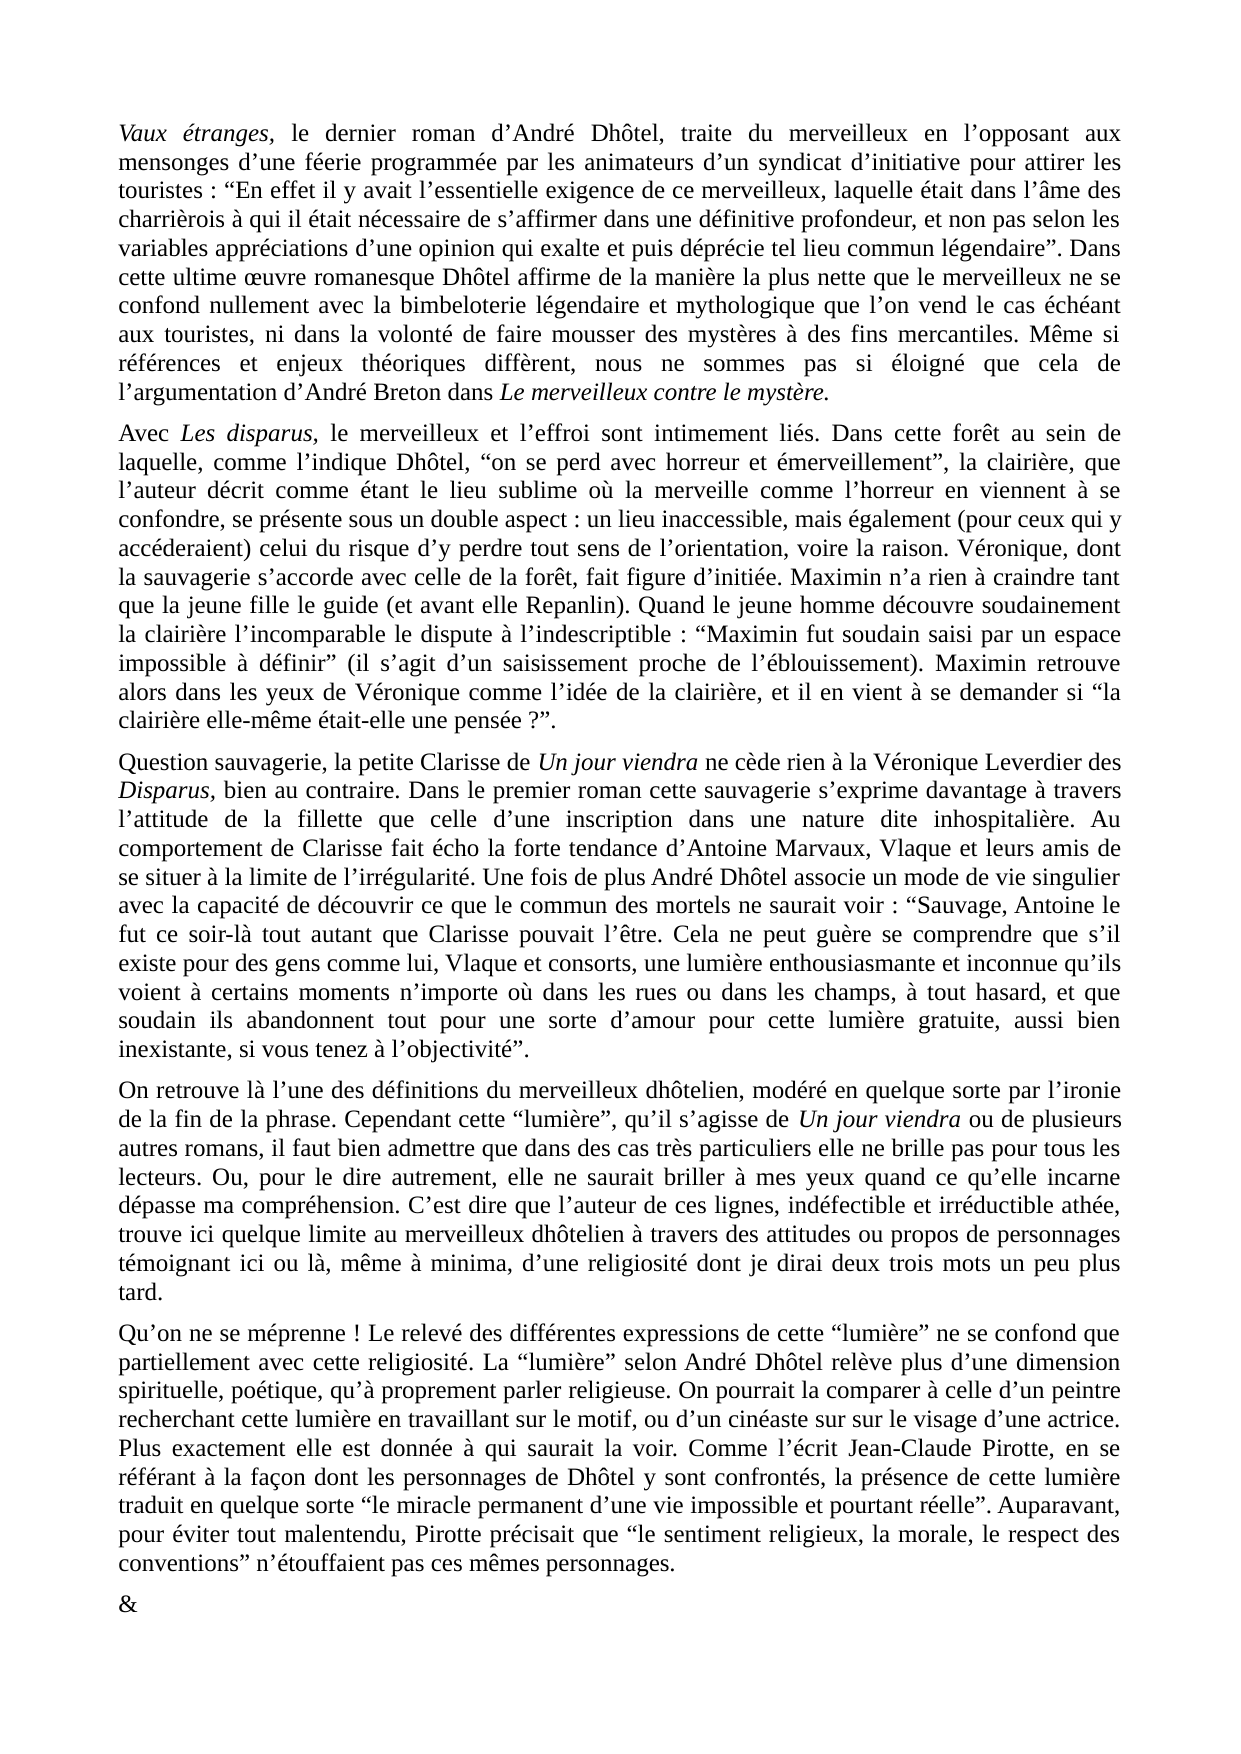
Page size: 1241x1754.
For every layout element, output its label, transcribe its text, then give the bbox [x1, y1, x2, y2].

text Vaux étranges, le dernier roman d’André Dhôtel, traite du merveilleux en l’opposant aux mensonges d’une féerie programmée par les animateurs d’un syndicat d’initiative pour attirer les touristes : “En effet il y avait l’essentielle exigence de ce merveilleux, laquelle était dans l’âme des charrièrois à qui il était nécessaire de s’affirmer dans une définitive profondeur, et non pas selon les variables appréciations d’une opinion qui exalte et puis déprécie tel lieu commun légendaire”. Dans cette ultime œuvre romanesque Dhôtel affirme de la manière la plus nette que le merveilleux ne se confond nullement avec la bimbeloterie légendaire et mythologique que l’on vend le cas échéant aux touristes, ni dans la volonté de faire mousser des mystères à des fins mercantiles. Même si références et enjeux théoriques diffèrent, nous ne sommes pas si éloigné que cela de l’argumentation d’André Breton dans Le merveilleux contre le mystère. [118, 118, 1122, 406]
text & [118, 1589, 1122, 1618]
text Avec Les disparus, le merveilleux et l’effroi sont intimement liés. Dans cette forêt au sein de laquelle, comme l’indique Dhôtel, “on se perd avec horreur et émerveillement”, la clairière, que l’auteur décrit comme étant le lieu sublime où la merveille comme l’horreur en viennent à se confondre, se présente sous un double aspect : un lieu inaccessible, mais également (pour ceux qui y accéderaient) celui du risque d’y perdre tout sens de l’orientation, voire la raison. Véronique, dont la sauvagerie s’accorde avec celle de la forêt, fait figure d’initiée. Maximin n’a rien à craindre tant que la jeune fille le guide (et avant elle Repanlin). Quand le jeune homme découvre soudainement la clairière l’incomparable le dispute à l’indescriptible : “Maximin fut soudain saisi par un espace impossible à définir” (il s’agit d’un saisissement proche de l’éblouissement). Maximin retrouve alors dans les yeux de Véronique comme l’idée de la clairière, et il en vient à se demander si “la clairière elle-même était-elle une pensée ?”. [118, 418, 1122, 734]
text Qu’on ne se méprenne ! Le relevé des différentes expressions de cette “lumière” ne se confond que partiellement avec cette religiosité. La “lumière” selon André Dhôtel relève plus d’une dimension spirituelle, poétique, qu’à proprement parler religieuse. On pourrait la comparer à celle d’un peintre recherchant cette lumière en travaillant sur le motif, ou d’un cinéaste sur sur le visage d’une actrice. Plus exactement elle est donnée à qui saurait la voir. Comme l’écrit Jean-Claude Pirotte, en se référant à la façon dont les personnages de Dhôtel y sont confrontés, la présence de cette lumière traduit en quelque sorte “le miracle permanent d’une vie impossible et pourtant réelle”. Auparavant, pour éviter tout malentendu, Pirotte précisait que “le sentiment religieux, la morale, le respect des conventions” n’étouffaient pas ces mêmes personnages. [118, 1318, 1122, 1577]
text Question sauvagerie, la petite Clarisse de Un jour viendra ne cède rien à la Véronique Leverdier des Disparus, bien au contraire. Dans le premier roman cette sauvagerie s’exprime davantage à travers l’attitude de la fillette que celle d’une inscription dans une nature dite inhospitalière. Au comportement de Clarisse fait écho la forte tendance d’Antoine Marvaux, Vlaque et leurs amis de se situer à la limite de l’irrégularité. Une fois de plus André Dhôtel associe un mode de vie singulier avec la capacité de découvrir ce que le commun des mortels ne saurait voir : “Sauvage, Antoine le fut ce soir-là tout autant que Clarisse pouvait l’être. Cela ne peut guère se comprendre que s’il existe pour des gens comme lui, Vlaque et consorts, une lumière enthousiasmante et inconnue qu’ils voient à certains moments n’importe où dans les rues ou dans les champs, à tout hasard, et que soudain ils abandonnent tout pour une sorte d’amour pour cette lumière gratuite, aussi bien inexistante, si vous tenez à l’objectivité”. [118, 747, 1122, 1063]
text On retrouve là l’une des définitions du merveilleux dhôtelien, modéré en quelque sorte par l’ironie de la fin de la phrase. Cependant cette “lumière”, qu’il s’agisse de Un jour viendra ou de plusieurs autres romans, il faut bien admettre que dans des cas très particuliers elle ne brille pas pour tous les lecteurs. Ou, pour le dire autrement, elle ne saurait briller à mes yeux quand ce qu’elle incarne dépasse ma compréhension. C’est dire que l’auteur de ces lignes, indéfectible et irréductible athée, trouve ici quelque limite au merveilleux dhôtelien à travers des attitudes ou propos de personnages témoignant ici ou là, même à minima, d’une religiosité dont je dirai deux trois mots un peu plus tard. [118, 1076, 1122, 1306]
